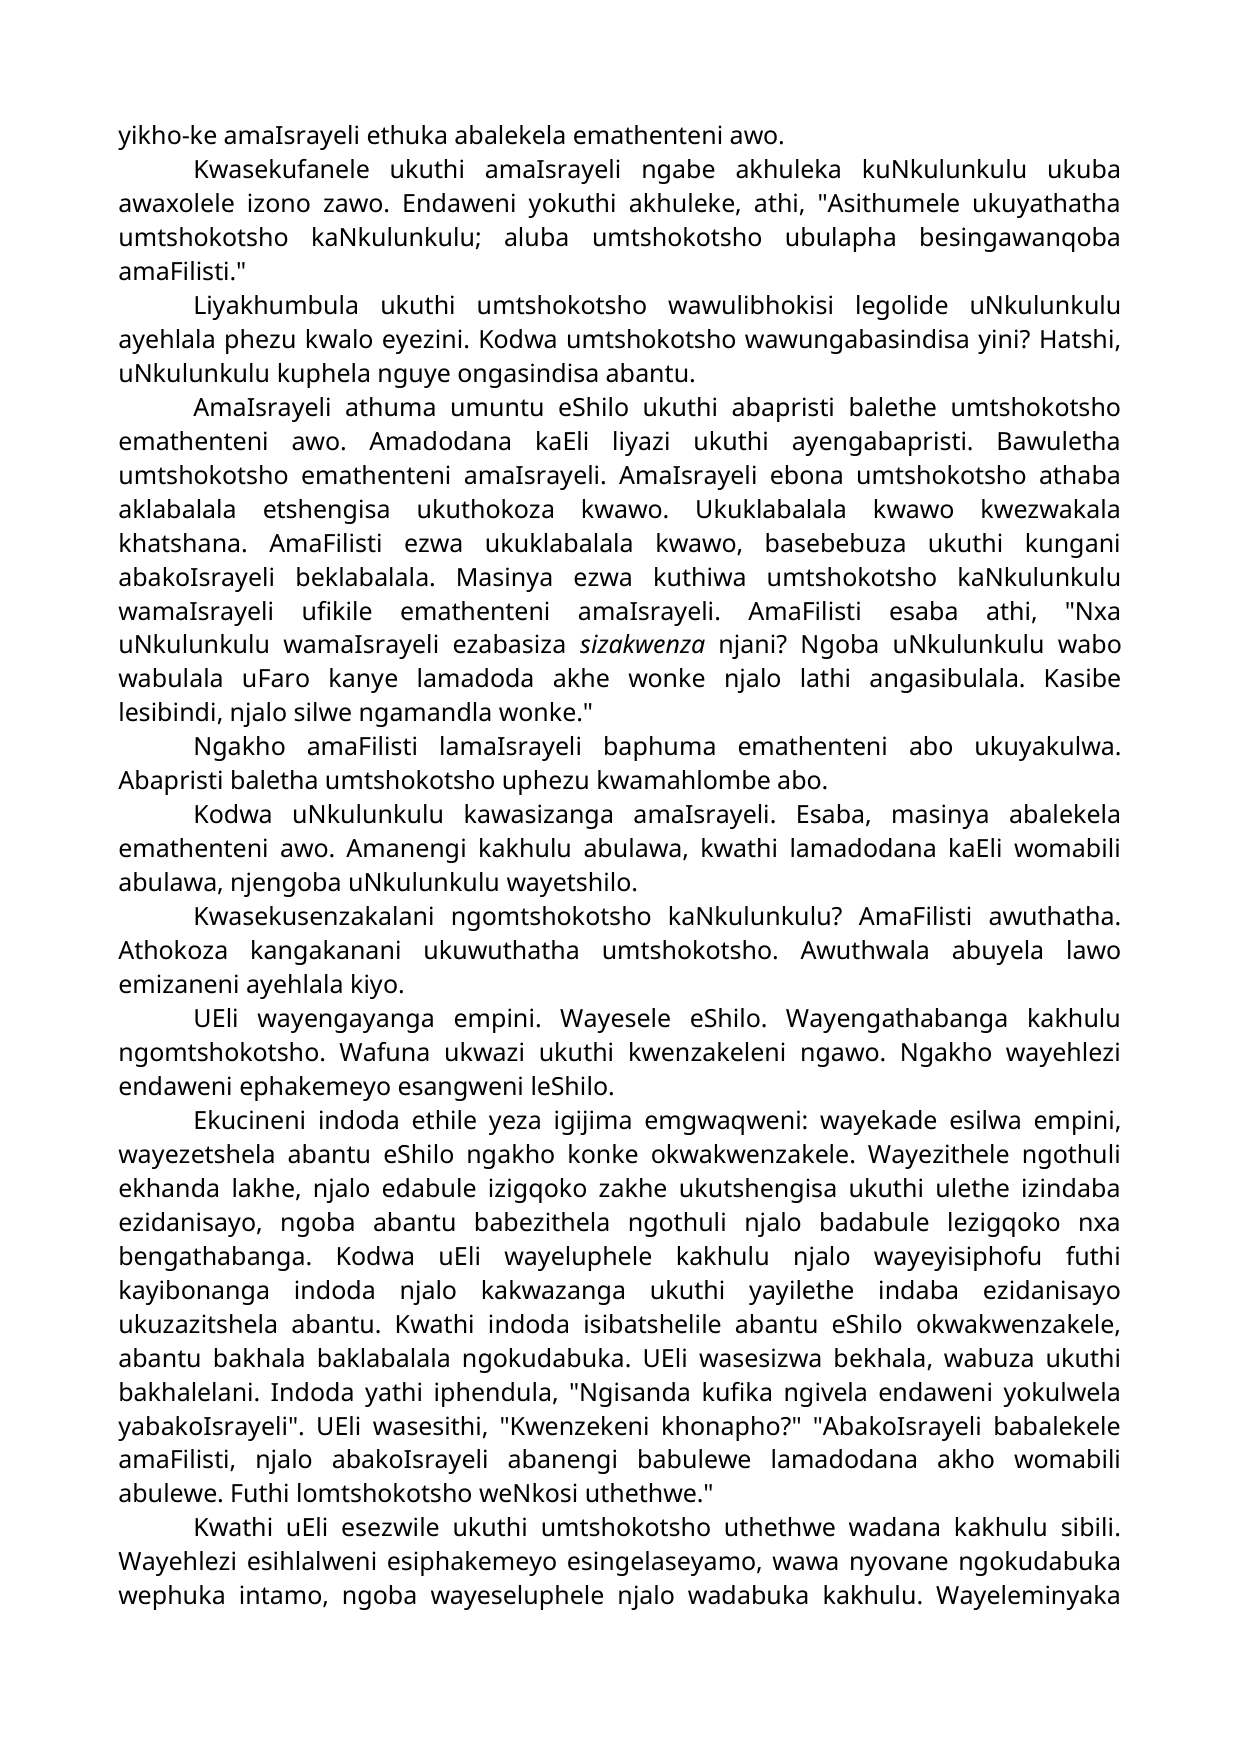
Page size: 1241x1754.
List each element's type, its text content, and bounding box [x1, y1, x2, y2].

text AmaIsrayeli athuma umuntu eShilo ukuthi abapristi balethe umtshokotsho emathenteni awo. Amadodana kaEli liyazi ukuthi ayengabapristi. Bawuletha umtshokotsho emathenteni amaIsrayeli. AmaIsrayeli ebona umtshokotsho athaba aklabalala etshengisa ukuthokoza kwawo. Ukuklabalala kwawo kwezwakala khatshana. AmaFilisti ezwa ukuklabalala kwawo, basebebuza ukuthi kungani abakoIsrayeli beklabalala. Masinya ezwa kuthiwa umtshokotsho kaNkulunkulu wamaIsrayeli ufikile emathenteni amaIsrayeli. AmaFilisti esaba athi, "Nxa uNkulunkulu wamaIsrayeli ezabasiza sizakwenza njani? Ngoba uNkulunkulu wabo wabulala uFaro kanye lamadoda akhe wonke njalo lathi angasibulala. Kasibe lesibindi, njalo silwe ngamandla wonke." [118, 390, 1122, 729]
text Kwathi uEli esezwile ukuthi umtshokotsho uthethwe wadana kakhulu sibili. Wayehlezi esihlalweni esiphakemeyo esingelaseyamo, wawa nyovane ngokudabuka wephuka intamo, ngoba wayeseluphele njalo wadabuka kakhulu. Wayeleminyaka [118, 1510, 1122, 1612]
text yikho-ke amaIsrayeli ethuka abalekela emathenteni awo. [118, 118, 1122, 152]
text Kwasekufanele ukuthi amaIsrayeli ngabe akhuleka kuNkulunkulu ukuba awaxolele izono zawo. Endaweni yokuthi akhuleke, athi, "Asithumele ukuyathatha umtshokotsho kaNkulunkulu; aluba umtshokotsho ubulapha besingawanqoba amaFilisti." [118, 152, 1122, 288]
text Ngakho amaFilisti lamaIsrayeli baphuma emathenteni abo ukuyakulwa. Abapristi baletha umtshokotsho uphezu kwamahlombe abo. [118, 729, 1122, 797]
text Kodwa uNkulunkulu kawasizanga amaIsrayeli. Esaba, masinya abalekela emathenteni awo. Amanengi kakhulu abulawa, kwathi lamadodana kaEli womabili abulawa, njengoba uNkulunkulu wayetshilo. [118, 797, 1122, 899]
text Ekucineni indoda ethile yeza igijima emgwaqweni: wayekade esilwa empini, wayezetshela abantu eShilo ngakho konke okwakwenzakele. Wayezithele ngothuli ekhanda lakhe, njalo edabule izigqoko zakhe ukutshengisa ukuthi ulethe izindaba ezidanisayo, ngoba abantu babezithela ngothuli njalo badabule lezigqoko nxa bengathabanga. Kodwa uEli wayeluphele kakhulu njalo wayeyisiphofu futhi kayibonanga indoda njalo kakwazanga ukuthi yayilethe indaba ezidanisayo ukuzazitshela abantu. Kwathi indoda isibatshelile abantu eShilo okwakwenzakele, abantu bakhala baklabalala ngokudabuka. UEli wasesizwa bekhala, wabuza ukuthi bakhalelani. Indoda yathi iphendula, "Ngisanda kufika ngivela endaweni yokulwela yabakoIsrayeli". UEli wasesithi, "Kwenzekeni khonapho?" "AbakoIsrayeli babalekele amaFilisti, njalo abakoIsrayeli abanengi babulewe lamadodana akho womabili abulewe. Futhi lomtshokotsho weNkosi uthethwe." [118, 1103, 1122, 1510]
text Kwasekusenzakalani ngomtshokotsho kaNkulunkulu? AmaFilisti awuthatha. Athokoza kangakanani ukuwuthatha umtshokotsho. Awuthwala abuyela lawo emizaneni ayehlala kiyo. [118, 899, 1122, 1001]
text Liyakhumbula ukuthi umtshokotsho wawulibhokisi legolide uNkulunkulu ayehlala phezu kwalo eyezini. Kodwa umtshokotsho wawungabasindisa yini? Hatshi, uNkulunkulu kuphela nguye ongasindisa abantu. [118, 288, 1122, 390]
text UEli wayengayanga empini. Wayesele eShilo. Wayengathabanga kakhulu ngomtshokotsho. Wafuna ukwazi ukuthi kwenzakeleni ngawo. Ngakho wayehlezi endaweni ephakemeyo esangweni leShilo. [118, 1001, 1122, 1103]
